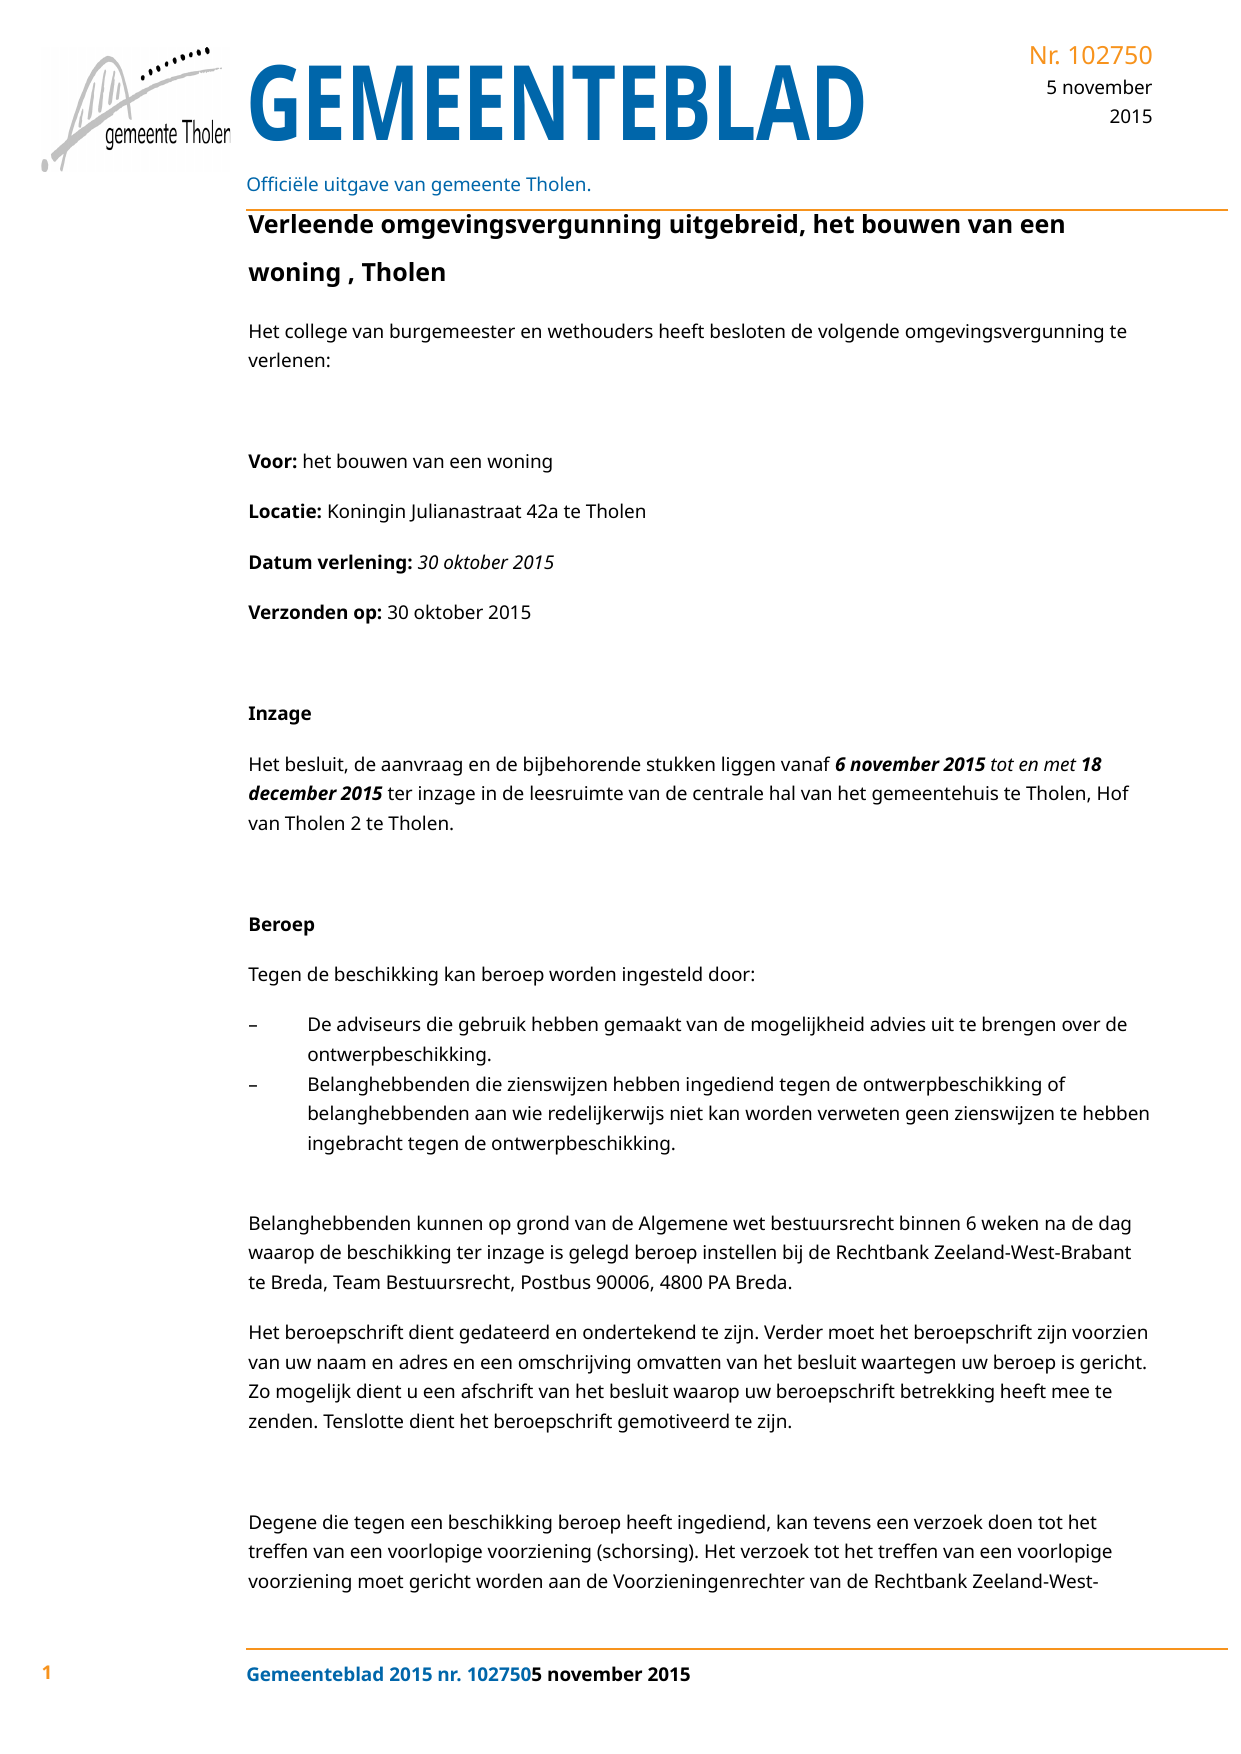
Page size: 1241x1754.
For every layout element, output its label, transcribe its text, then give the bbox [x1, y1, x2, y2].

text Belanghebbenden kunnen op grond van de Algemene wet bestuursrecht binnen 6 weken na de dag waarop de beschikking ter inzage is gelegd beroep instellen bij de Rechtbank Zeeland-West-Brabant te Breda, Team Bestuursrecht, Postbus 90006, 4800 PA Breda. [248, 1210, 1152, 1295]
text Het college van burgemeester en wethouders heeft besloten de volgende omgevingsvergunning te verlenen: [248, 318, 1152, 373]
text Verzonden op: 30 oktober 2015 [248, 599, 1152, 625]
text Inzage [248, 700, 1152, 726]
list De adviseurs die gebruik hebben gemaakt van de mogelijkheid advies uit te brengen over de ontwerpbeschikking. [248, 1012, 1152, 1067]
text Tegen de beschikking kan beroep worden ingesteld door: [248, 961, 1152, 987]
text Het besluit, de aanvraag en de bijbehorende stukken liggen vanaf 6 november 2015 tot en met 18 december 2015 ter inzage in de leesruimte van de centrale hal van het gemeentehuis te Tholen, Hof van Tholen 2 te Tholen. [248, 751, 1152, 836]
text Voor: het bouwen van een woning [248, 448, 1152, 474]
picture [41, 47, 231, 172]
text Degene die tegen een beschikking beroep heeft ingediend, kan tevens een verzoek doen tot het treffen van een voorlopige voorziening (schorsing). Het verzoek tot het treffen van een voorlopige voorziening moet gericht worden aan de Voorzieningenrechter van de Rechtbank Zeeland-West- [248, 1509, 1152, 1594]
text Beroep [248, 911, 1152, 937]
list Belanghebbenden die zienswijzen hebben ingediend tegen de ontwerpbeschikking of belanghebbenden aan wie redelijkerwijs niet kan worden verweten geen zienswijzen te hebben ingebracht tegen de ontwerpbeschikking. [248, 1071, 1152, 1156]
text Het beroepschrift dient gedateerd en ondertekend te zijn. Verder moet het beroepschrift zijn voorzien van uw naam en adres en een omschrijving omvatten van het besluit waartegen uw beroep is gericht. Zo mogelijk dient u een afschrift van het besluit waarop uw beroepschrift betrekking heeft mee te zenden. Tenslotte dient het beroepschrift gemotiveerd te zijn. [248, 1319, 1152, 1434]
text Verleende omgevingsvergunning uitgebreid, het bouwen van een woning , Tholen [248, 211, 1152, 288]
text Datum verlening: 30 oktober 2015 [248, 549, 1152, 575]
text Locatie: Koningin Julianastraat 42a te Tholen [248, 499, 1152, 524]
